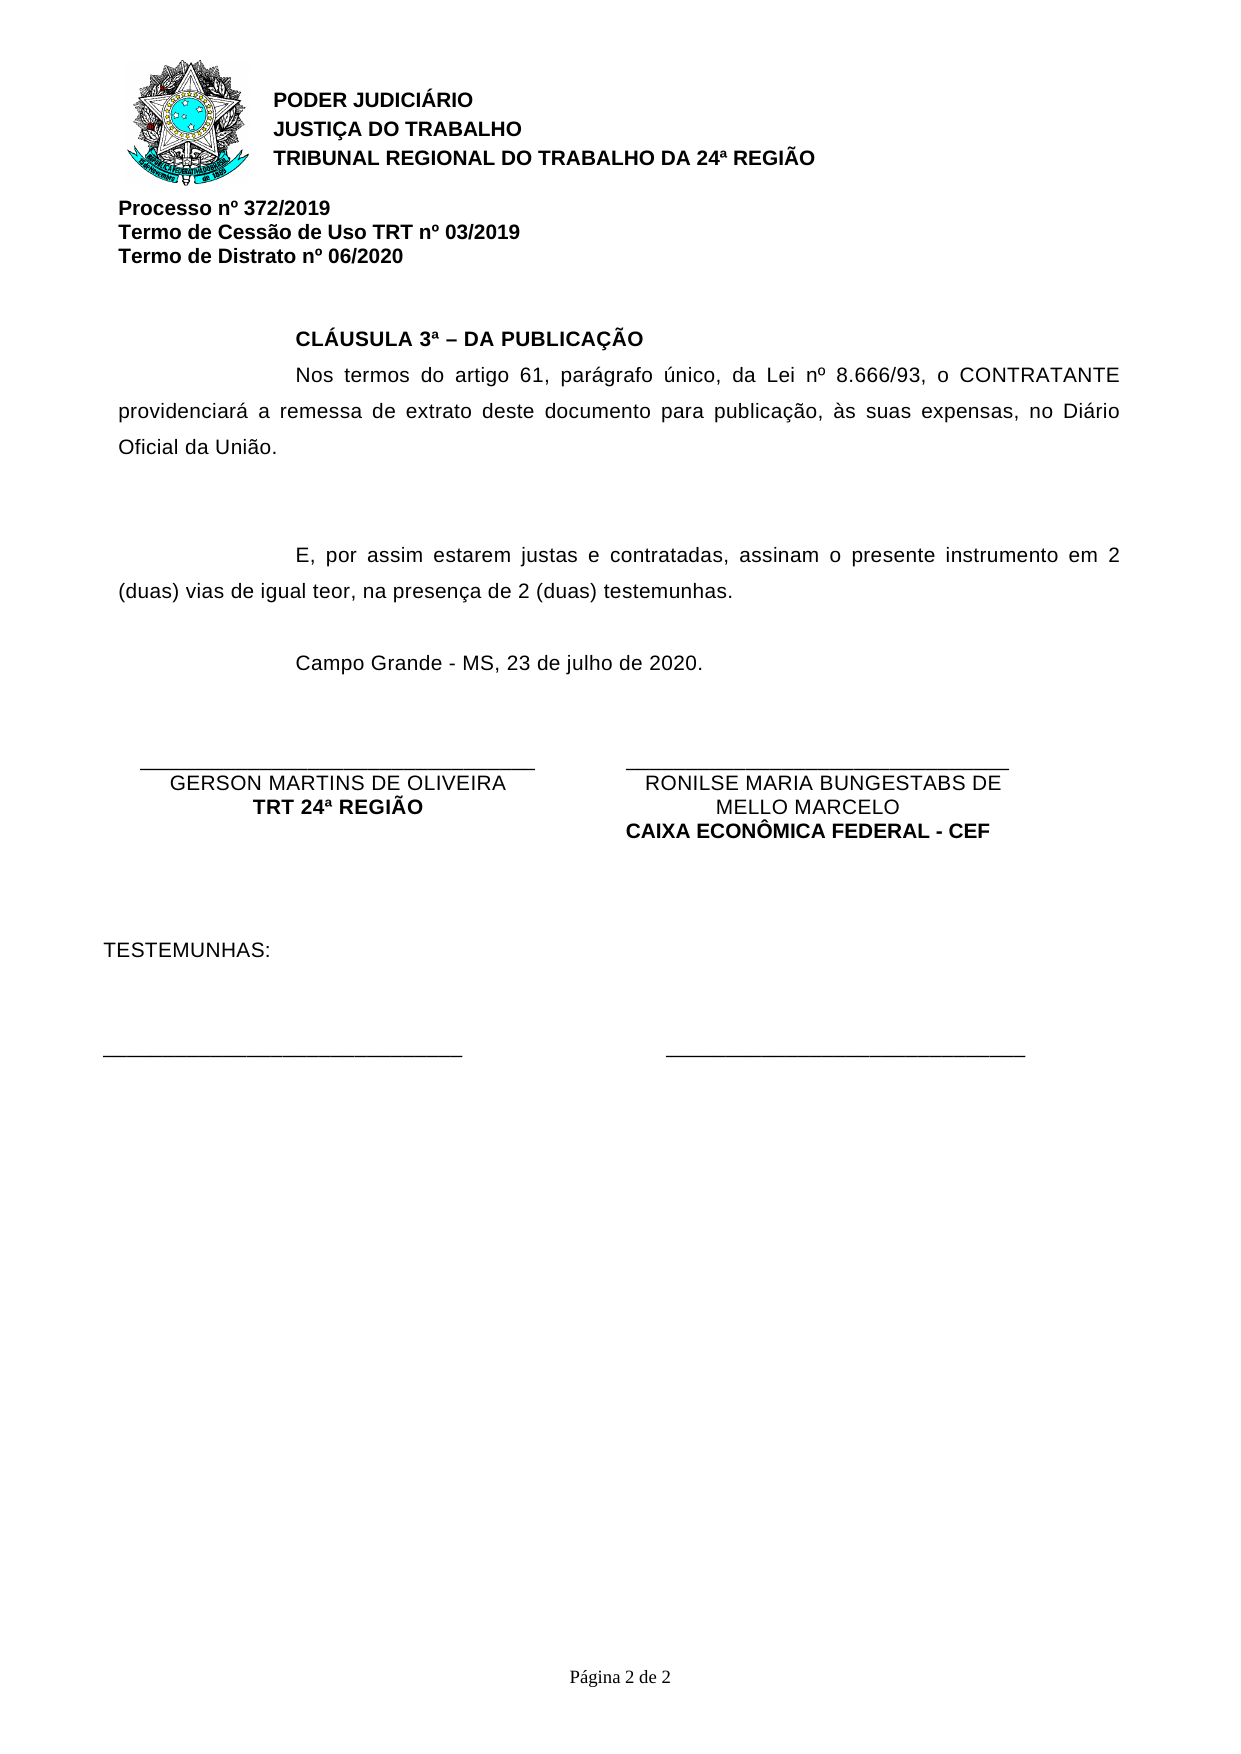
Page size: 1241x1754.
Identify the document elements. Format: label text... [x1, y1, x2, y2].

text Campo Grande - MS, 23 de julho de 2020. [118, 651, 1122, 675]
text E, por assim estarem justas e contratadas, assinam o presente instrumento em 2 (duas) vias de igual teor, na presença de 2 (duas) testemunhas. [118, 543, 1122, 603]
table_header ________________________________ RONILSE MARIA BUNGESTABS DE MELLO MARCELO CAIXA ECONÔMICA FEDERAL - CEF [587, 723, 1066, 842]
text Nos termos do artigo 61, parágrafo único, da Lei nº 8.666/93, o CONTRATANTE providenciará a remessa de extrato deste documento para publicação, às suas expensas, no Diário Oficial da União. [118, 363, 1122, 459]
text CLÁUSULA 3ª – DA PUBLICAÇÃO [118, 327, 1122, 351]
table_header _________________________________ GERSON MARTINS DE OLIVEIRA TRT 24ª REGIÃO [107, 723, 587, 842]
text ______________________________ ______________________________ [103, 1034, 1119, 1058]
text TESTEMUNHAS: [103, 938, 1119, 962]
picture [126, 59, 251, 186]
